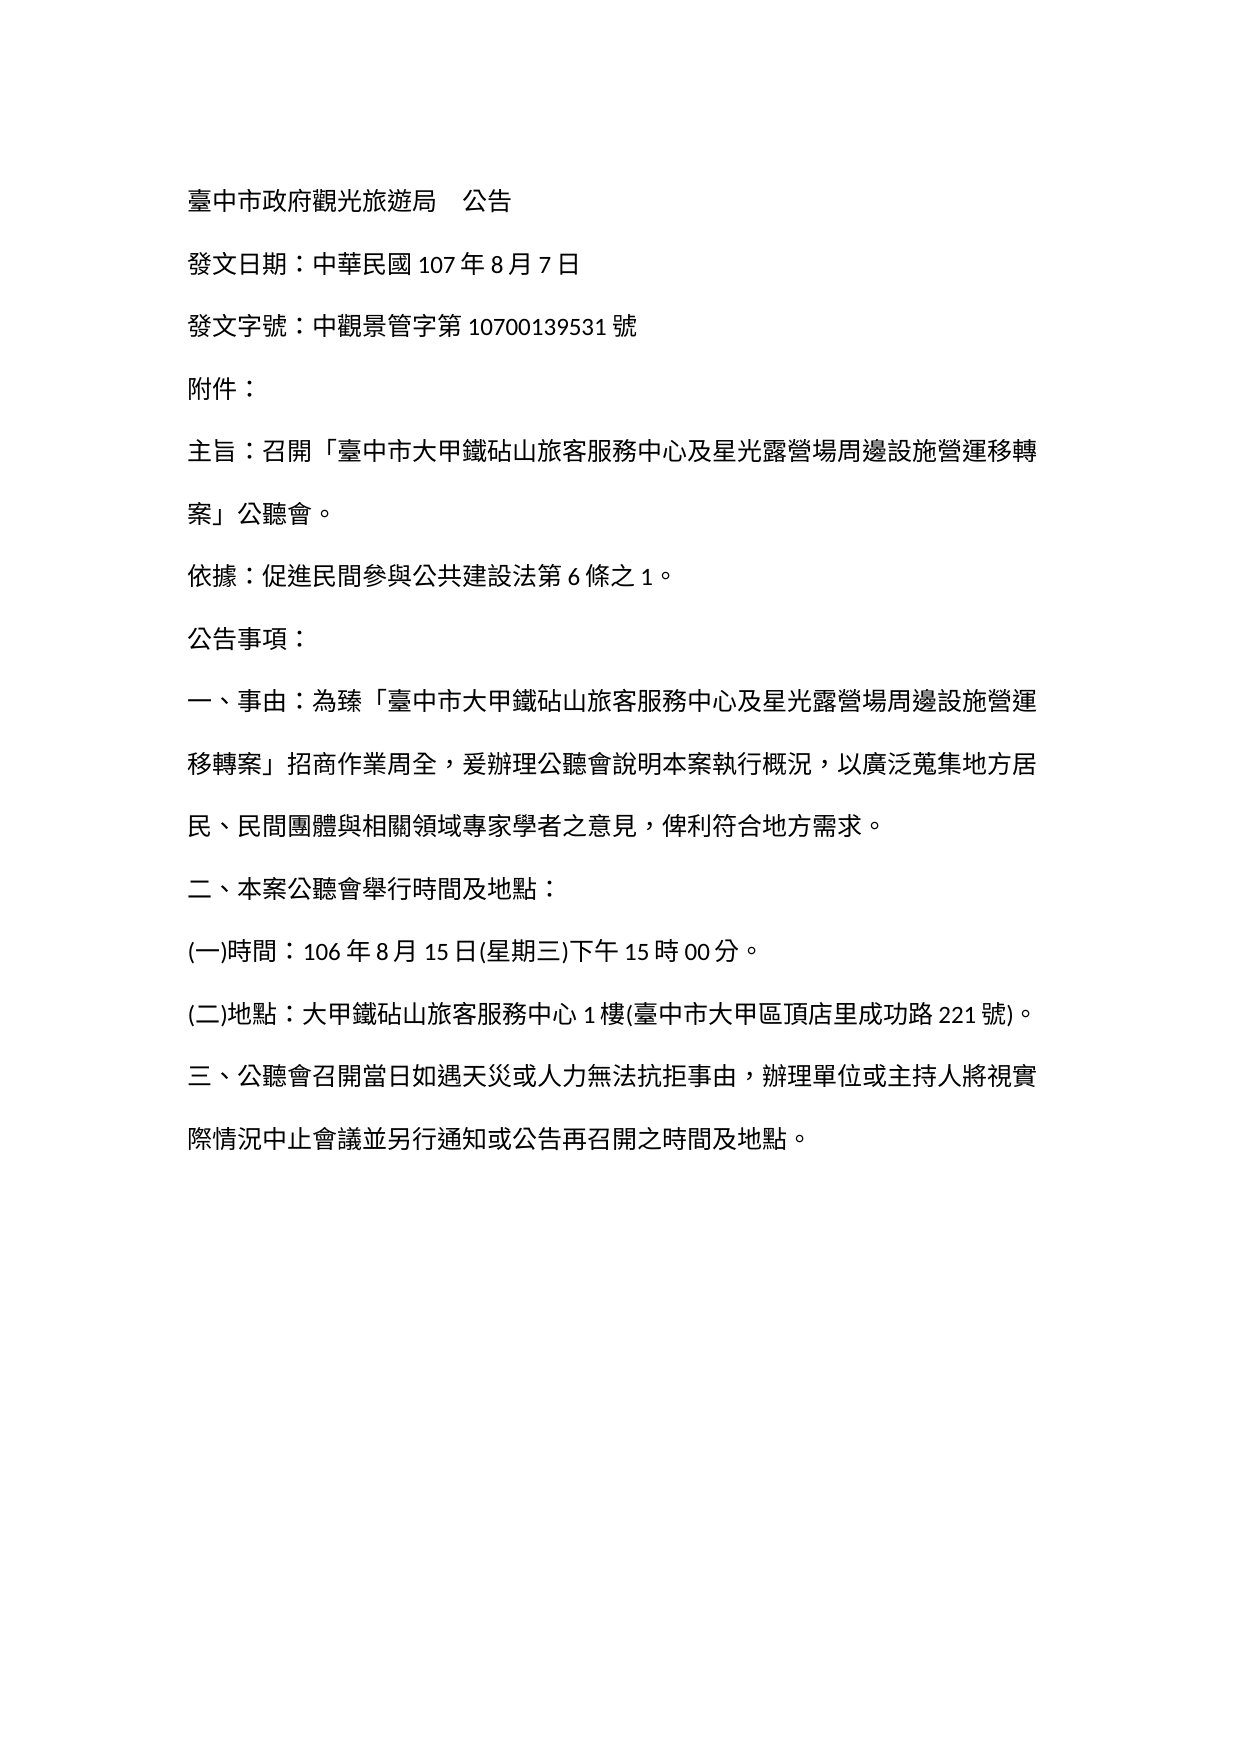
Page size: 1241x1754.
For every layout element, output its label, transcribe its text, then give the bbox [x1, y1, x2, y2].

text 一、事由：為臻「臺中市大甲鐵砧山旅客服務中心及星光露營場周邊設施營運移轉案」招商作業周全，爰辦理公聽會說明本案執行概況，以廣泛蒐集地方居民、民間團體與相關領域專家學者之意見，俾利符合地方需求。 [187, 658, 1053, 846]
text 臺中市政府觀光旅遊局 公告 [187, 158, 1053, 221]
text 發文字號：中觀景管字第10700139531號 [187, 283, 1053, 346]
text 附件： [187, 346, 1053, 408]
text 發文日期：中華民國107年8月7日 [187, 221, 1053, 283]
text 公告事項： [187, 596, 1053, 658]
text 二、本案公聽會舉行時間及地點： [187, 846, 1053, 908]
text 依據：促進民間參與公共建設法第6條之1。 [187, 533, 1053, 596]
text (一)時間：106年8月15日(星期三)下午15時00分。 [187, 908, 1053, 971]
text 主旨：召開「臺中市大甲鐵砧山旅客服務中心及星光露營場周邊設施營運移轉案」公聽會。 [187, 408, 1053, 533]
text 三、公聽會召開當日如遇天災或人力無法抗拒事由，辦理單位或主持人將視實際情況中止會議並另行通知或公告再召開之時間及地點。 [187, 1033, 1053, 1158]
text (二)地點：大甲鐵砧山旅客服務中心1樓(臺中市大甲區頂店里成功路221號)。 [187, 971, 1053, 1033]
